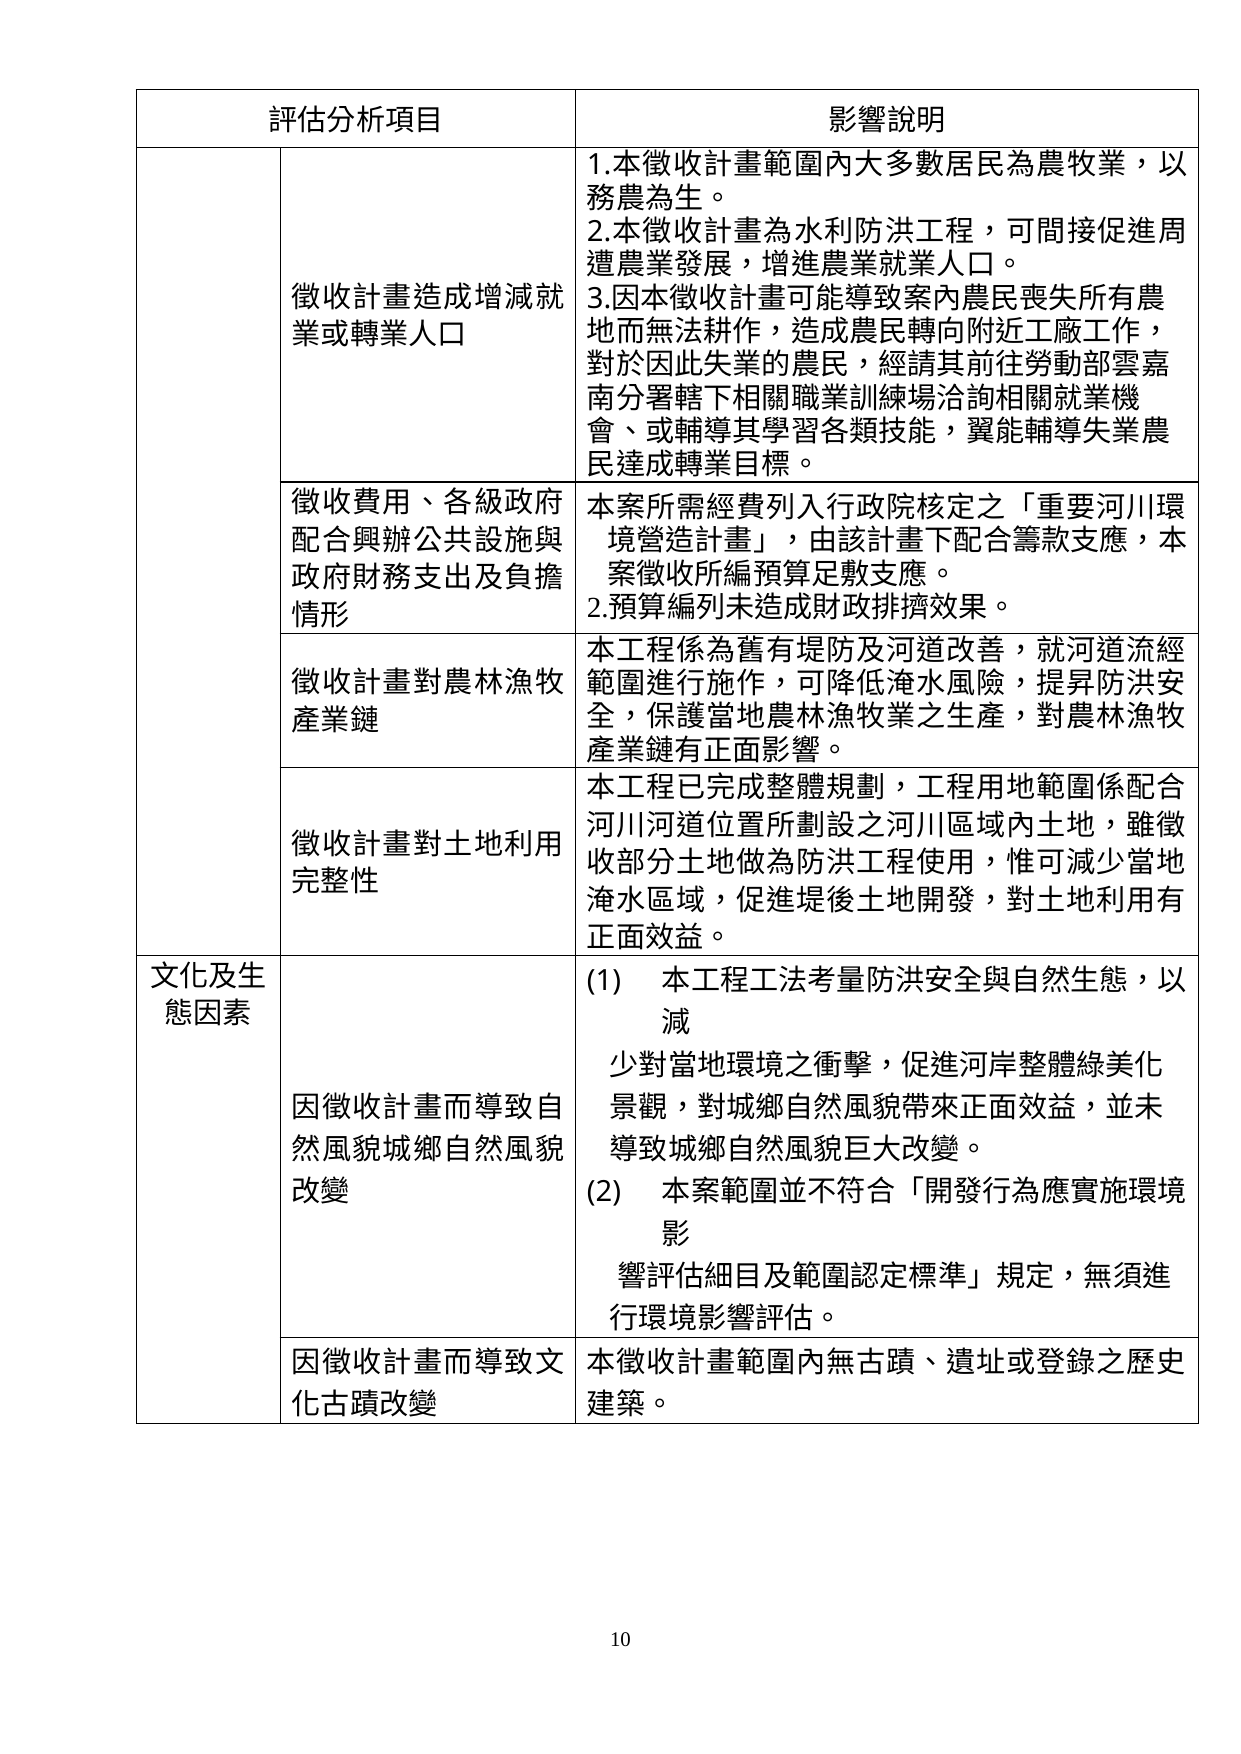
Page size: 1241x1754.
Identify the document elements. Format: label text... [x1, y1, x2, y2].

table_header 評估分析項目 [137, 90, 575, 147]
table_cell 徵收費用、各級政府配合興辦公共設施與政府財務支出及負擔情形 [281, 483, 575, 632]
table_cell 因徵收計畫而導致文化古蹟改變 [281, 1338, 575, 1423]
table_header 影響說明 [576, 90, 1198, 147]
table_cell [137, 148, 280, 955]
table_cell 本案所需經費列入行政院核定之「重要河川環境營造計畫」，由該計畫下配合籌款支應，本案徵收所編預算足敷支應。 2.預算編列未造成財政排擠效果。 [576, 483, 1198, 632]
table_cell 徵收計畫對農林漁牧產業鏈 [281, 634, 575, 767]
table_cell 本工程已完成整體規劃，工程用地範圍係配合河川河道位置所劃設之河川區域內土地，雖徵收部分土地做為防洪工程使用，惟可減少當地淹水區域，促進堤後土地開發，對土地利用有正面效益。 [576, 768, 1198, 955]
table_cell 徵收計畫對土地利用完整性 [281, 768, 575, 955]
table_cell 1.本徵收計畫範圍內大多數居民為農牧業，以務農為生。 2.本徵收計畫為水利防洪工程，可間接促進周遭農業發展，增進農業就業人口。 3.因本徵收計畫可能導致案內農民喪失所有農地而無法耕作，造成農民轉向附近工廠工作，對於因此失業的農民，經請其前往勞動部雲嘉南分署轄下相關職業訓練場洽詢相關就業機會、或輔導其學習各類技能，翼能輔導失業農民達成轉業目標。 [576, 148, 1198, 481]
table_cell 本工程係為舊有堤防及河道改善，就河道流經範圍進行施作，可降低淹水風險，提昇防洪安全，保護當地農林漁牧業之生產，對農林漁牧產業鏈有正面影響。 [576, 634, 1198, 767]
table_cell 徵收計畫造成增減就業或轉業人口 [281, 148, 575, 481]
table_cell 文化及生態因素 [137, 956, 280, 1423]
table_cell 本工程工法考量防洪安全與自然生態，以減 少對當地環境之衝擊，促進河岸整體綠美化 景觀，對城鄉自然風貌帶來正面效益，並未 導致城鄉自然風貌巨大改變。 本案範圍並不符合「開發行為應實施環境影 響評估細目及範圍認定標準」規定，無須進 行環境影響評估。 [576, 956, 1198, 1337]
table_cell 因徵收計畫而導致自然風貌城鄉自然風貌改變 [281, 956, 575, 1337]
table_cell 本徵收計畫範圍內無古蹟、遺址或登錄之歷史建築。 [576, 1338, 1198, 1423]
